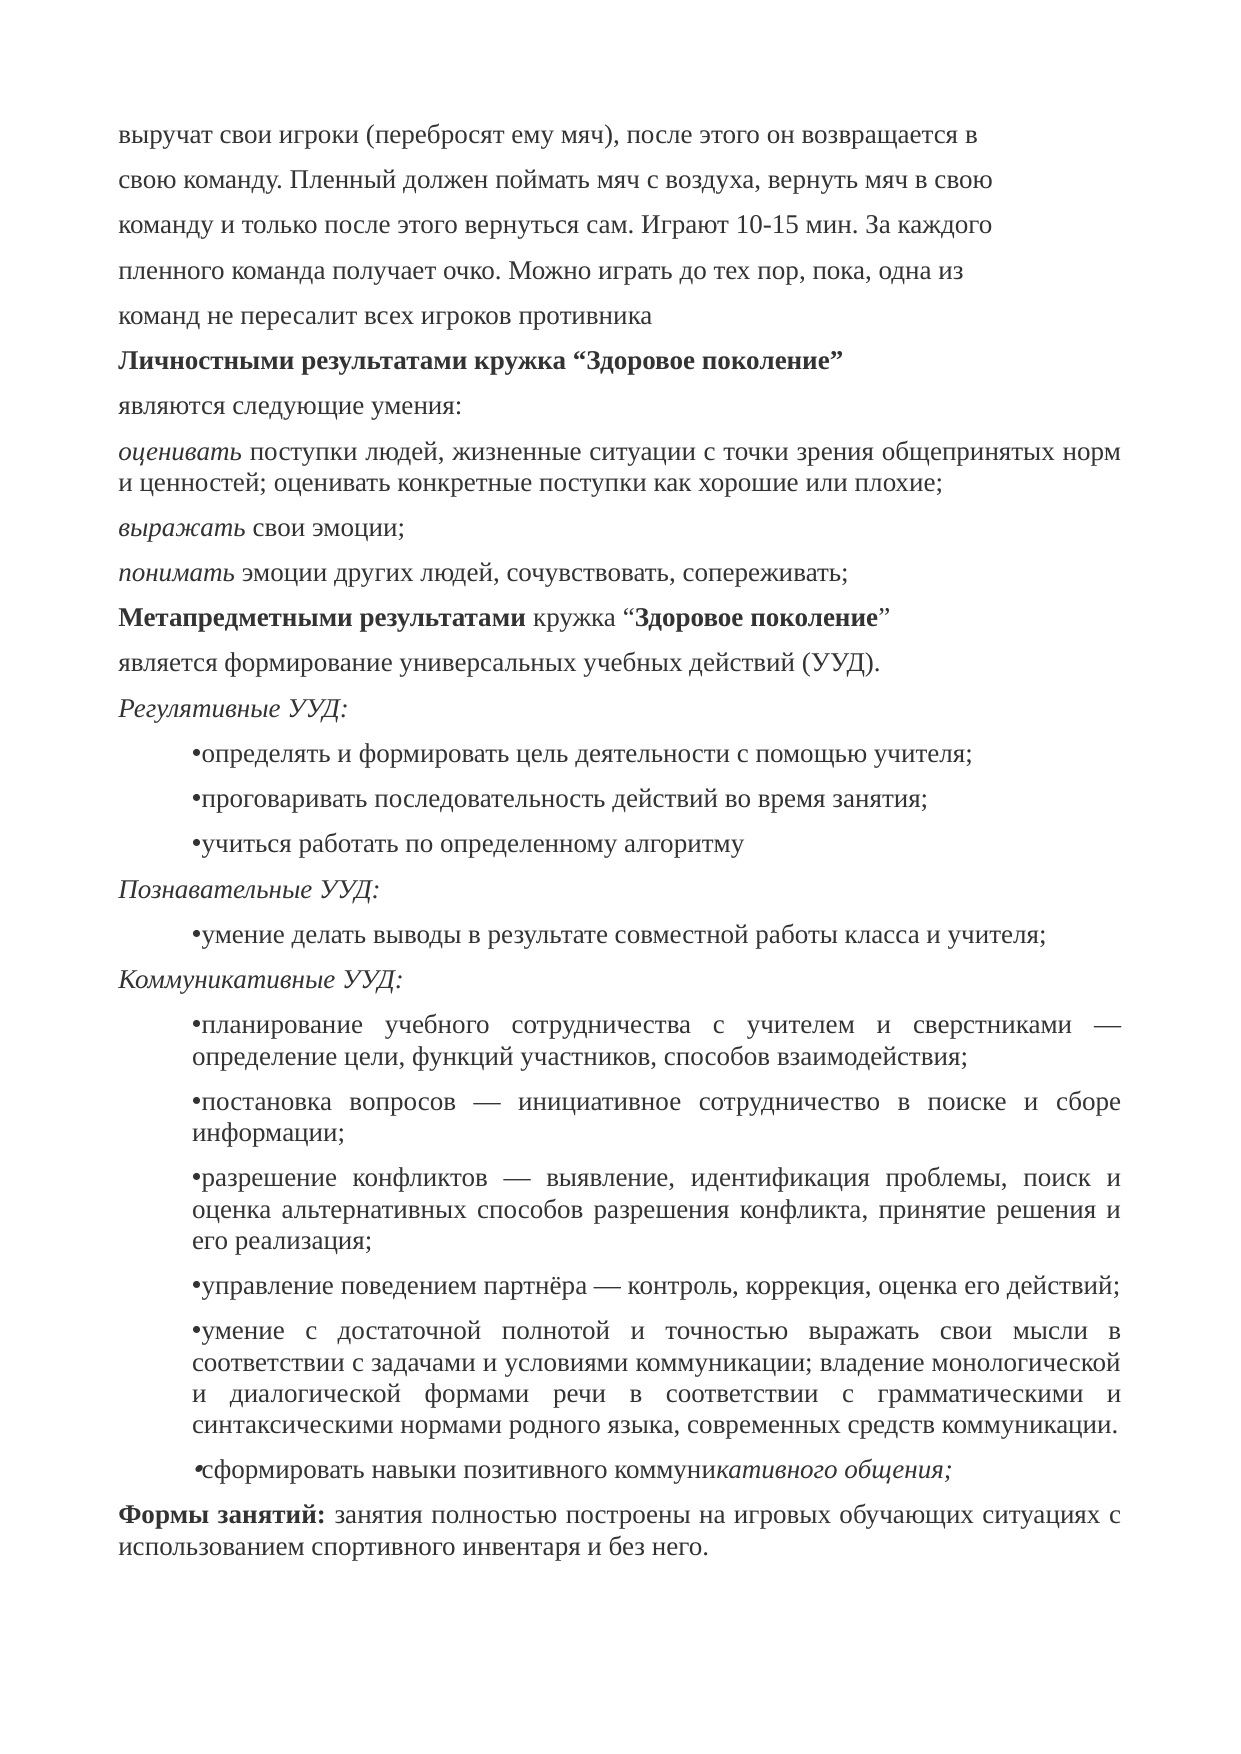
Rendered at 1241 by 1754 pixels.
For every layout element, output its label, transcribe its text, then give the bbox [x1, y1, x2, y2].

list умение делать выводы в результате совместной работы класса и учителя; [118, 918, 1122, 949]
text пленного команда получает очко. Можно играть до тех пор, пока, одна из [118, 254, 1122, 285]
text свою команду. Пленный должен поймать мяч с воздуха, вернуть мяч в свою [118, 163, 1122, 194]
text Формы занятий: занятия полностью построены на игровых обучающих ситуациях с использованием спортивного инвентаря и без него. [118, 1498, 1122, 1561]
list сформировать навыки позитивного коммуникативного общения; [118, 1453, 1122, 1484]
text оценивать поступки людей, жизненные ситуации с точки зрения общепринятых норм и ценностей; оценивать конкретные поступки как хорошие или плохие; [118, 434, 1122, 497]
list постановка вопросов — инициативное сотрудничество в поиске и сборе информации; [118, 1085, 1122, 1147]
text Регулятивные УУД: [118, 692, 1122, 723]
text Коммуникативные УУД: [118, 963, 1122, 994]
list умение с достаточной полнотой и точностью выражать свои мысли в соответствии с задачами и условиями коммуникации; владение монологической и диалогической формами речи в соответствии с грамматическими и синтаксическими нормами родного языка, современных средств коммуникации. [118, 1314, 1122, 1439]
text команду и только после этого вернуться сам. Играют 10-15 мин. За каждого [118, 208, 1122, 240]
text выручат свои игроки (перебросят ему мяч), после этого он возвращается в [118, 118, 1122, 149]
text Личностными результатами кружка “Здоровое поколение” [118, 344, 1122, 375]
list учиться работать по определенному алгоритму [118, 828, 1122, 859]
text команд не пересалит всех игроков противника [118, 299, 1122, 330]
text Познавательные УУД: [118, 873, 1122, 904]
text являются следующие умения: [118, 389, 1122, 421]
text понимать эмоции других людей, сочувствовать, сопереживать; [118, 556, 1122, 587]
text выражать свои эмоции; [118, 511, 1122, 542]
text Метапредметными результатами кружка “Здоровое поколение” [118, 601, 1122, 632]
list планирование учебного сотрудничества с учителем и сверстниками — определение цели, функций участников, способов взаимодействия; [118, 1009, 1122, 1071]
list определять и формировать цель деятельности с помощью учителя; [118, 737, 1122, 768]
list управление поведением партнёра — контроль, коррекция, оценка его действий; [118, 1269, 1122, 1300]
text является формирование универсальных учебных действий (УУД). [118, 647, 1122, 678]
list проговаривать последовательность действий во время занятия; [118, 782, 1122, 813]
list разрешение конфликтов — выявление, идентификация проблемы, поиск и оценка альтернативных способов разрешения конфликта, принятие решения и его реализация; [118, 1162, 1122, 1255]
